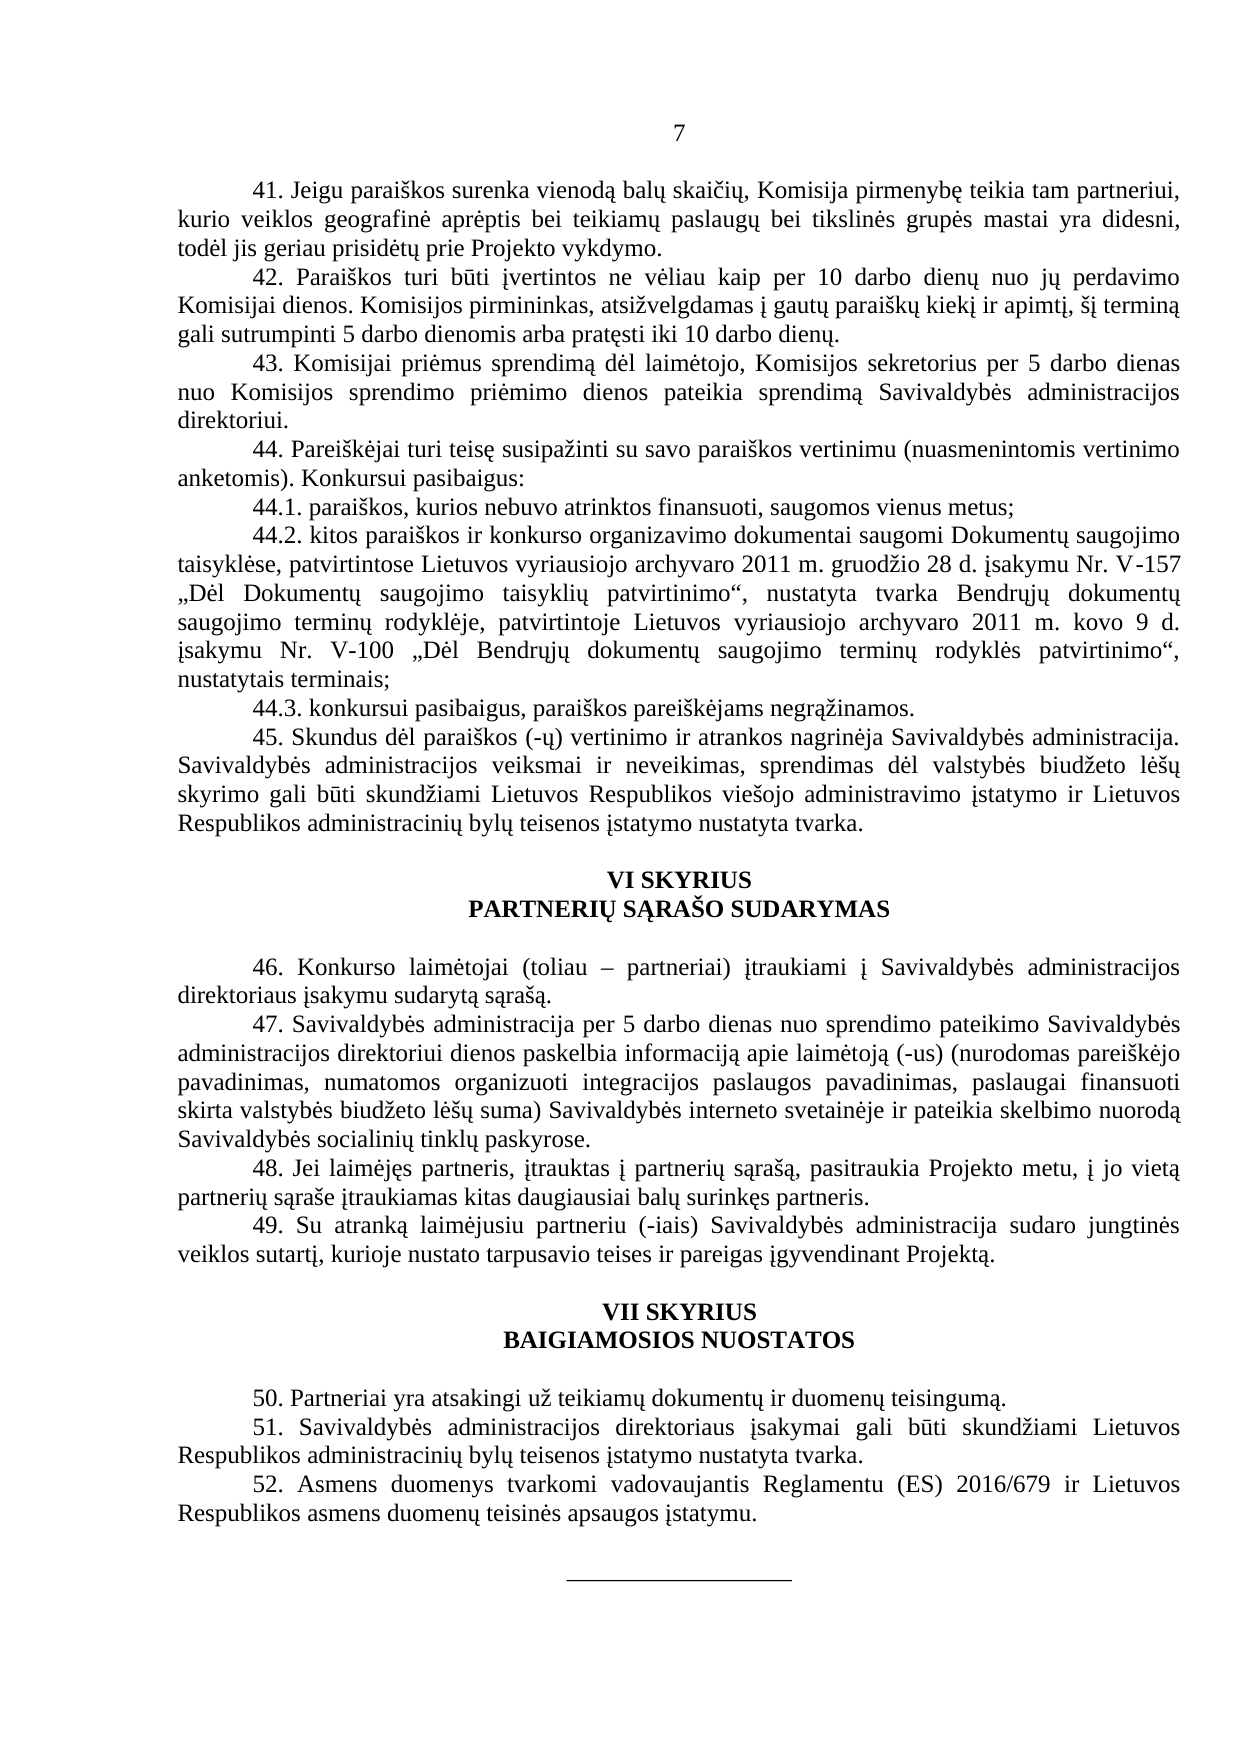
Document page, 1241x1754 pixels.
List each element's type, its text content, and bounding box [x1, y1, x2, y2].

text 42. Paraiškos turi būti įvertintos ne vėliau kaip per 10 darbo dienų nuo jų perdavimo Komisijai dienos. Komisijos pirmininkas, atsižvelgdamas į gautų paraiškų kiekį ir apimtį, šį terminą gali sutrumpinti 5 darbo dienomis arba pratęsti iki 10 darbo dienų. [177, 262, 1181, 348]
text __________________ [177, 1556, 1181, 1584]
text 49. Su atranką laimėjusiu partneriu (-iais) Savivaldybės administracija sudaro jungtinės veiklos sutartį, kurioje nustato tarpusavio teises ir pareigas įgyvendinant Projektą. [177, 1211, 1181, 1268]
text BAIGIAMOSIOS NUOSTATOS [177, 1326, 1181, 1354]
text 51. Savivaldybės administracijos direktoriaus įsakymai gali būti skundžiami Lietuvos Respublikos administracinių bylų teisenos įstatymo nustatyta tvarka. [177, 1412, 1181, 1469]
text 45. Skundus dėl paraiškos (-ų) vertinimo ir atrankos nagrinėja Savivaldybės administracija. Savivaldybės administracijos veiksmai ir neveikimas, sprendimas dėl valstybės biudžeto lėšų skyrimo gali būti skundžiami Lietuvos Respublikos viešojo administravimo įstatymo ir Lietuvos Respublikos administracinių bylų teisenos įstatymo nustatyta tvarka. [177, 722, 1181, 837]
text 44.2. kitos paraiškos ir konkurso organizavimo dokumentai saugomi Dokumentų saugojimo taisyklėse, patvirtintose Lietuvos vyriausiojo archyvaro 2011 m. gruodžio 28 d. įsakymu Nr. V‑157 „Dėl Dokumentų saugojimo taisyklių patvirtinimo“, nustatyta tvarka Bendrųjų dokumentų saugojimo terminų rodyklėje, patvirtintoje Lietuvos vyriausiojo archyvaro 2011 m. kovo 9 d. įsakymu Nr. V-100 „Dėl Bendrųjų dokumentų saugojimo terminų rodyklės patvirtinimo“, nustatytais terminais; [177, 521, 1181, 693]
text VII SKYRIUS [177, 1297, 1181, 1326]
text 43. Komisijai priėmus sprendimą dėl laimėtojo, Komisijos sekretorius per 5 darbo dienas nuo Komisijos sprendimo priėmimo dienos pateikia sprendimą Savivaldybės administracijos direktoriui. [177, 348, 1181, 434]
text VI SKYRIUS [177, 866, 1181, 894]
text 52. Asmens duomenys tvarkomi vadovaujantis Reglamentu (ES) 2016/679 ir Lietuvos Respublikos asmens duomenų teisinės apsaugos įstatymu. [177, 1469, 1181, 1527]
text 48. Jei laimėjęs partneris, įtrauktas į partnerių sąrašą, pasitraukia Projekto metu, į jo vietą partnerių sąraše įtraukiamas kitas daugiausiai balų surinkęs partneris. [177, 1153, 1181, 1211]
text 47. Savivaldybės administracija per 5 darbo dienas nuo sprendimo pateikimo Savivaldybės administracijos direktoriui dienos paskelbia informaciją apie laimėtoją (-us) (nurodomas pareiškėjo pavadinimas, numatomos organizuoti integracijos paslaugos pavadinimas, paslaugai finansuoti skirta valstybės biudžeto lėšų suma) Savivaldybės interneto svetainėje ir pateikia skelbimo nuorodą Savivaldybės socialinių tinklų paskyrose. [177, 1009, 1181, 1153]
text 50. Partneriai yra atsakingi už teikiamų dokumentų ir duomenų teisingumą. [177, 1383, 1181, 1412]
text 44. Pareiškėjai turi teisę susipažinti su savo paraiškos vertinimu (nuasmenintomis vertinimo anketomis). Konkursui pasibaigus: [177, 434, 1181, 492]
text PARTNERIŲ SĄRAŠO SUDARYMAS [177, 894, 1181, 923]
text 44.1. paraiškos, kurios nebuvo atrinktos finansuoti, saugomos vienus metus; [177, 492, 1181, 521]
text 44.3. konkursui pasibaigus, paraiškos pareiškėjams negrąžinamos. [177, 693, 1181, 722]
text 41. Jeigu paraiškos surenka vienodą balų skaičių, Komisija pirmenybę teikia tam partneriui, kurio veiklos geografinė aprėptis bei teikiamų paslaugų bei tikslinės grupės mastai yra didesni, todėl jis geriau prisidėtų prie Projekto vykdymo. [177, 176, 1181, 262]
text 46. Konkurso laimėtojai (toliau – partneriai) įtraukiami į Savivaldybės administracijos direktoriaus įsakymu sudarytą sąrašą. [177, 952, 1181, 1009]
